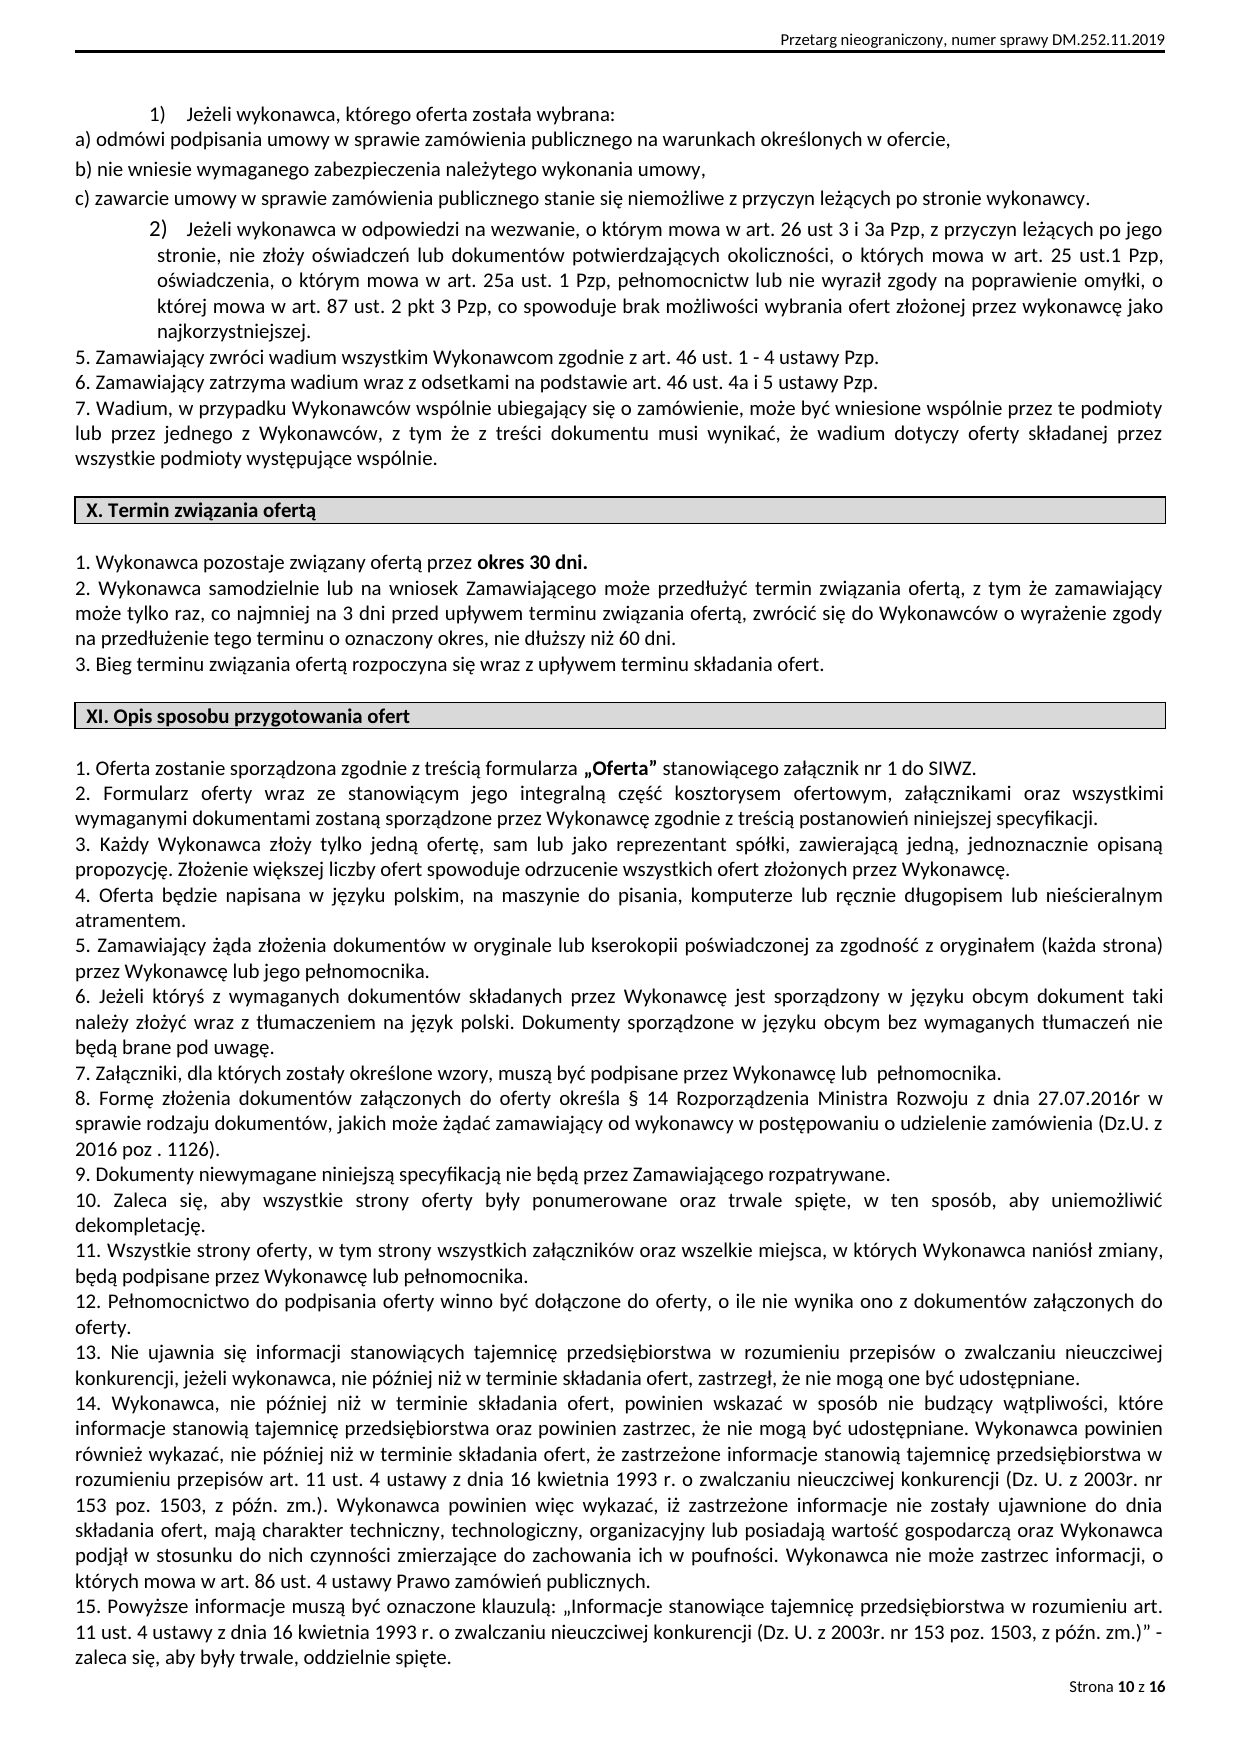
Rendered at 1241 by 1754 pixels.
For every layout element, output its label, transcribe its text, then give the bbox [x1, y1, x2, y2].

text 6. Jeżeli któryś z wymaganych dokumentów składanych przez Wykonawcę jest sporządzony w języku obcym dokument taki należy złożyć wraz z tłumaczeniem na język polski. Dokumenty sporządzone w języku obcym bez wymaganych tłumaczeń nie będą brane pod uwagę. [75, 983, 1165, 1060]
text 7. Wadium, w przypadku Wykonawców wspólnie ubiegający się o zamówienie, może być wniesione wspólnie przez te podmioty lub przez jednego z Wykonawców, z tym że z treści dokumentu musi wynikać, że wadium dotyczy oferty składanej przez wszystkie podmioty występujące wspólnie. [75, 395, 1165, 471]
text 2. Wykonawca samodzielnie lub na wniosek Zamawiającego może przedłużyć termin związania ofertą, z tym że zamawiający może tylko raz, co najmniej na 3 dni przed upływem terminu związania ofertą, zwrócić się do Wykonawców o wyrażenie zgody na przedłużenie tego terminu o oznaczony okres, nie dłuższy niż 60 dni. [75, 575, 1165, 651]
text 13. Nie ujawnia się informacji stanowiących tajemnicę przedsiębiorstwa w rozumieniu przepisów o zwalczaniu nieuczciwej konkurencji, jeżeli wykonawca, nie później niż w terminie składania ofert, zastrzegł, że nie mogą one być udostępniane. [75, 1339, 1165, 1390]
text 1. Oferta zostanie sporządzona zgodnie z treścią formularza „Oferta” stanowiącego załącznik nr 1 do SIWZ. [75, 755, 1165, 780]
text 7. Załączniki, dla których zostały określone wzory, muszą być podpisane przez Wykonawcę lub pełnomocnika. [75, 1060, 1165, 1085]
table_header XI. Opis sposobu przygotowania ofert [76, 703, 1165, 728]
text 9. Dokumenty niewymagane niniejszą specyfikacją nie będą przez Zamawiającego rozpatrywane. [75, 1161, 1165, 1187]
text a) odmówi podpisania umowy w sprawie zamówienia publicznego na warunkach określonych w ofercie, [75, 127, 1165, 152]
text 6. Zamawiający zatrzyma wadium wraz z odsetkami na podstawie art. 46 ust. 4a i 5 ustawy Pzp. [75, 369, 1165, 395]
text 3. Każdy Wykonawca złoży tylko jedną ofertę, sam lub jako reprezentant spółki, zawierającą jedną, jednoznacznie opisaną propozycję. Złożenie większej liczby ofert spowoduje odrzucenie wszystkich ofert złożonych przez Wykonawcę. [75, 831, 1165, 882]
text b) nie wniesie wymaganego zabezpieczenia należytego wykonania umowy, [75, 156, 1165, 181]
text 5. Zamawiający żąda złożenia dokumentów w oryginale lub kserokopii poświadczonej za zgodność z oryginałem (każda strona) przez Wykonawcę lub jego pełnomocnika. [75, 933, 1165, 983]
text 4. Oferta będzie napisana w języku polskim, na maszynie do pisania, komputerze lub ręcznie długopisem lub nieścieralnym atramentem. [75, 882, 1165, 933]
text 1. Wykonawca pozostaje związany ofertą przez okres 30 dni. [75, 549, 1165, 575]
text 11. Wszystkie strony oferty, w tym strony wszystkich załączników oraz wszelkie miejsca, w których Wykonawca naniósł zmiany, będą podpisane przez Wykonawcę lub pełnomocnika. [75, 1238, 1165, 1288]
table_header X. Termin związania ofertą [76, 498, 1165, 523]
text 8. Formę złożenia dokumentów załączonych do oferty określa § 14 Rozporządzenia Ministra Rozwoju z dnia 27.07.2016r w sprawie rodzaju dokumentów, jakich może żądać zamawiający od wykonawcy w postępowaniu o udzielenie zamówienia (Dz.U. z 2016 poz . 1126). [75, 1085, 1165, 1161]
text 10. Zaleca się, aby wszystkie strony oferty były ponumerowane oraz trwale spięte, w ten sposób, aby uniemożliwić dekompletację. [75, 1187, 1165, 1238]
text 12. Pełnomocnictwo do podpisania oferty winno być dołączone do oferty, o ile nie wynika ono z dokumentów załączonych do oferty. [75, 1288, 1165, 1339]
text 15. Powyższe informacje muszą być oznaczone klauzulą: „Informacje stanowiące tajemnicę przedsiębiorstwa w rozumieniu art. 11 ust. 4 ustawy z dnia 16 kwietnia 1993 r. o zwalczaniu nieuczciwej konkurencji (Dz. U. z 2003r. nr 153 poz. 1503, z późn. zm.)” - zaleca się, aby były trwale, oddzielnie spięte. [75, 1593, 1165, 1670]
text 5. Zamawiający zwróci wadium wszystkim Wykonawcom zgodnie z art. 46 ust. 1 - 4 ustawy Pzp. [75, 344, 1165, 369]
list Jeżeli wykonawca, którego oferta została wybrana: [119, 101, 1165, 127]
text 14. Wykonawca, nie później niż w terminie składania ofert, powinien wskazać w sposób nie budzący wątpliwości, które informacje stanowią tajemnicę przedsiębiorstwa oraz powinien zastrzec, że nie mogą być udostępniane. Wykonawca powinien również wykazać, nie później niż w terminie składania ofert, że zastrzeżone informacje stanowią tajemnicę przedsiębiorstwa w rozumieniu przepisów art. 11 ust. 4 ustawy z dnia 16 kwietnia 1993 r. o zwalczaniu nieuczciwej konkurencji (Dz. U. z 2003r. nr 153 poz. 1503, z późn. zm.). Wykonawca powinien więc wykazać, iż zastrzeżone informacje nie zostały ujawnione do dnia składania ofert, mają charakter techniczny, technologiczny, organizacyjny lub posiadają wartość gospodarczą oraz Wykonawca podjął w stosunku do nich czynności zmierzające do zachowania ich w poufności. Wykonawca nie może zastrzec informacji, o których mowa w art. 86 ust. 4 ustawy Prawo zamówień publicznych. [75, 1390, 1165, 1593]
list Jeżeli wykonawca w odpowiedzi na wezwanie, o którym mowa w art. 26 ust 3 i 3a Pzp, z przyczyn leżących po jego stronie, nie złoży oświadczeń lub dokumentów potwierdzających okoliczności, o których mowa w art. 25 ust.1 Pzp, oświadczenia, o którym mowa w art. 25a ust. 1 Pzp, pełnomocnictw lub nie wyraził zgody na poprawienie omyłki, o której mowa w art. 87 ust. 2 pkt 3 Pzp, co spowoduje brak możliwości wybrania ofert złożonej przez wykonawcę jako najkorzystniejszej. [119, 214, 1165, 344]
text 2. Formularz oferty wraz ze stanowiącym jego integralną część kosztorysem ofertowym, załącznikami oraz wszystkimi wymaganymi dokumentami zostaną sporządzone przez Wykonawcę zgodnie z treścią postanowień niniejszej specyfikacji. [75, 780, 1165, 831]
text c) zawarcie umowy w sprawie zamówienia publicznego stanie się niemożliwe z przyczyn leżących po stronie wykonawcy. [75, 185, 1165, 210]
text 3. Bieg terminu związania ofertą rozpoczyna się wraz z upływem terminu składania ofert. [75, 651, 1165, 676]
